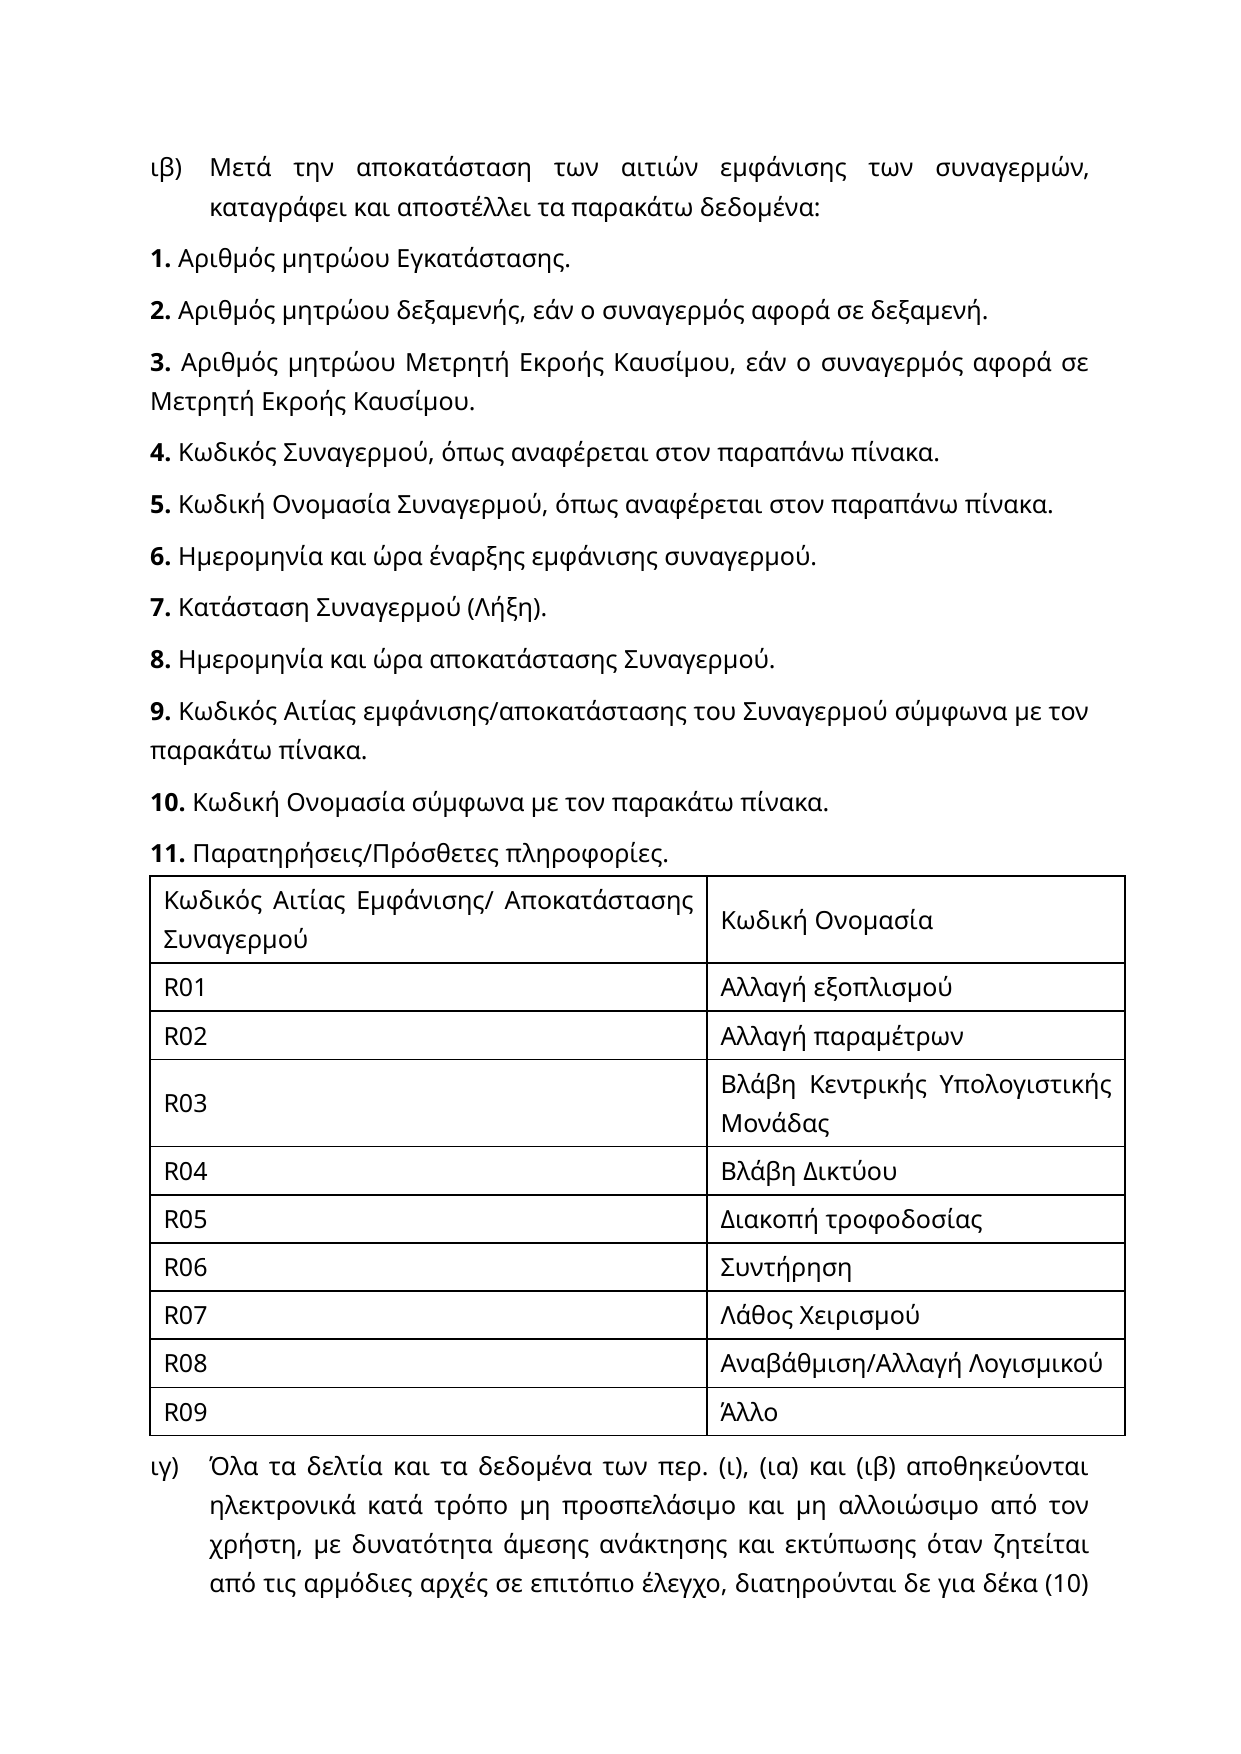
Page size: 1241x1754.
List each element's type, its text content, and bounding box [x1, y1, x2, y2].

table_header Κωδική Ονομασία [708, 877, 1124, 962]
table_cell R04 [151, 1147, 706, 1194]
list ιγ) Όλα τα δελτία και τα δεδομένα των περ. (ι), (ια) και (ιβ) αποθηκεύονται ηλεκτρονικά κατά τρόπο μη προσπελάσιμο και μη αλλοιώσιμο από τον χρήστη, με δυνατότητα άμεσης ανάκτησης και εκτύπωσης όταν ζητείται από τις αρμόδιες αρχές σε επιτόπιο έλεγχο, διατηρούνται δε για δέκα (10) [150, 1449, 1090, 1600]
table_cell R07 [151, 1292, 706, 1338]
table_header Κωδικός Αιτίας Εμφάνισης/ Αποκατάστασης Συναγερμού [151, 877, 706, 962]
table_cell Άλλο [708, 1388, 1124, 1434]
table_cell R06 [151, 1244, 706, 1290]
text 10. Κωδική Ονομασία σύμφωνα με τον παρακάτω πίνακα. [150, 784, 1090, 818]
text 9. Κωδικός Αιτίας εμφάνισης/αποκατάστασης του Συναγερμού σύμφωνα με τον παρακάτω πίνακα. [150, 693, 1090, 767]
table_cell R02 [151, 1012, 706, 1058]
table_cell Βλάβη Κεντρικής Υπολογιστικής Μονάδας [708, 1060, 1124, 1146]
table_cell Διακοπή τροφοδοσίας [708, 1196, 1124, 1242]
text 2. Αριθμός μητρώου δεξαμενής, εάν ο συναγερμός αφορά σε δεξαμενή. [150, 292, 1090, 327]
table_cell R05 [151, 1196, 706, 1242]
table_cell Βλάβη Δικτύου [708, 1147, 1124, 1194]
text 8. Ημερομηνία και ώρα αποκατάστασης Συναγερμού. [150, 642, 1090, 676]
text 3. Αριθμός μητρώου Μετρητή Εκροής Καυσίμου, εάν ο συναγερμός αφορά σε Μετρητή Εκροής Καυσίμου. [150, 344, 1090, 417]
text 6. Ημερομηνία και ώρα έναρξης εμφάνισης συναγερμού. [150, 538, 1090, 572]
table_cell Αλλαγή παραμέτρων [708, 1012, 1124, 1058]
table_cell Συντήρηση [708, 1244, 1124, 1290]
text 11. Παρατηρήσεις/Πρόσθετες πληροφορίες. [150, 836, 1090, 870]
table_cell Αναβάθμιση/Αλλαγή Λογισμικού [708, 1340, 1124, 1386]
table_cell R03 [151, 1060, 706, 1146]
text 7. Κατάσταση Συναγερμού (Λήξη). [150, 590, 1090, 624]
text 4. Κωδικός Συναγερμού, όπως αναφέρεται στον παραπάνω πίνακα. [150, 435, 1090, 469]
text 5. Κωδική Ονομασία Συναγερμού, όπως αναφέρεται στον παραπάνω πίνακα. [150, 487, 1090, 521]
table_cell R08 [151, 1340, 706, 1386]
table_cell Λάθος Χειρισμού [708, 1292, 1124, 1338]
table_cell Αλλαγή εξοπλισμού [708, 964, 1124, 1010]
list ιβ) Μετά την αποκατάσταση των αιτιών εμφάνισης των συναγερμών, καταγράφει και αποστέλλει τα παρακάτω δεδομένα: [150, 150, 1090, 223]
text 1. Αριθμός μητρώου Εγκατάστασης. [150, 241, 1090, 275]
table_cell R01 [151, 964, 706, 1010]
table_cell R09 [151, 1388, 706, 1434]
